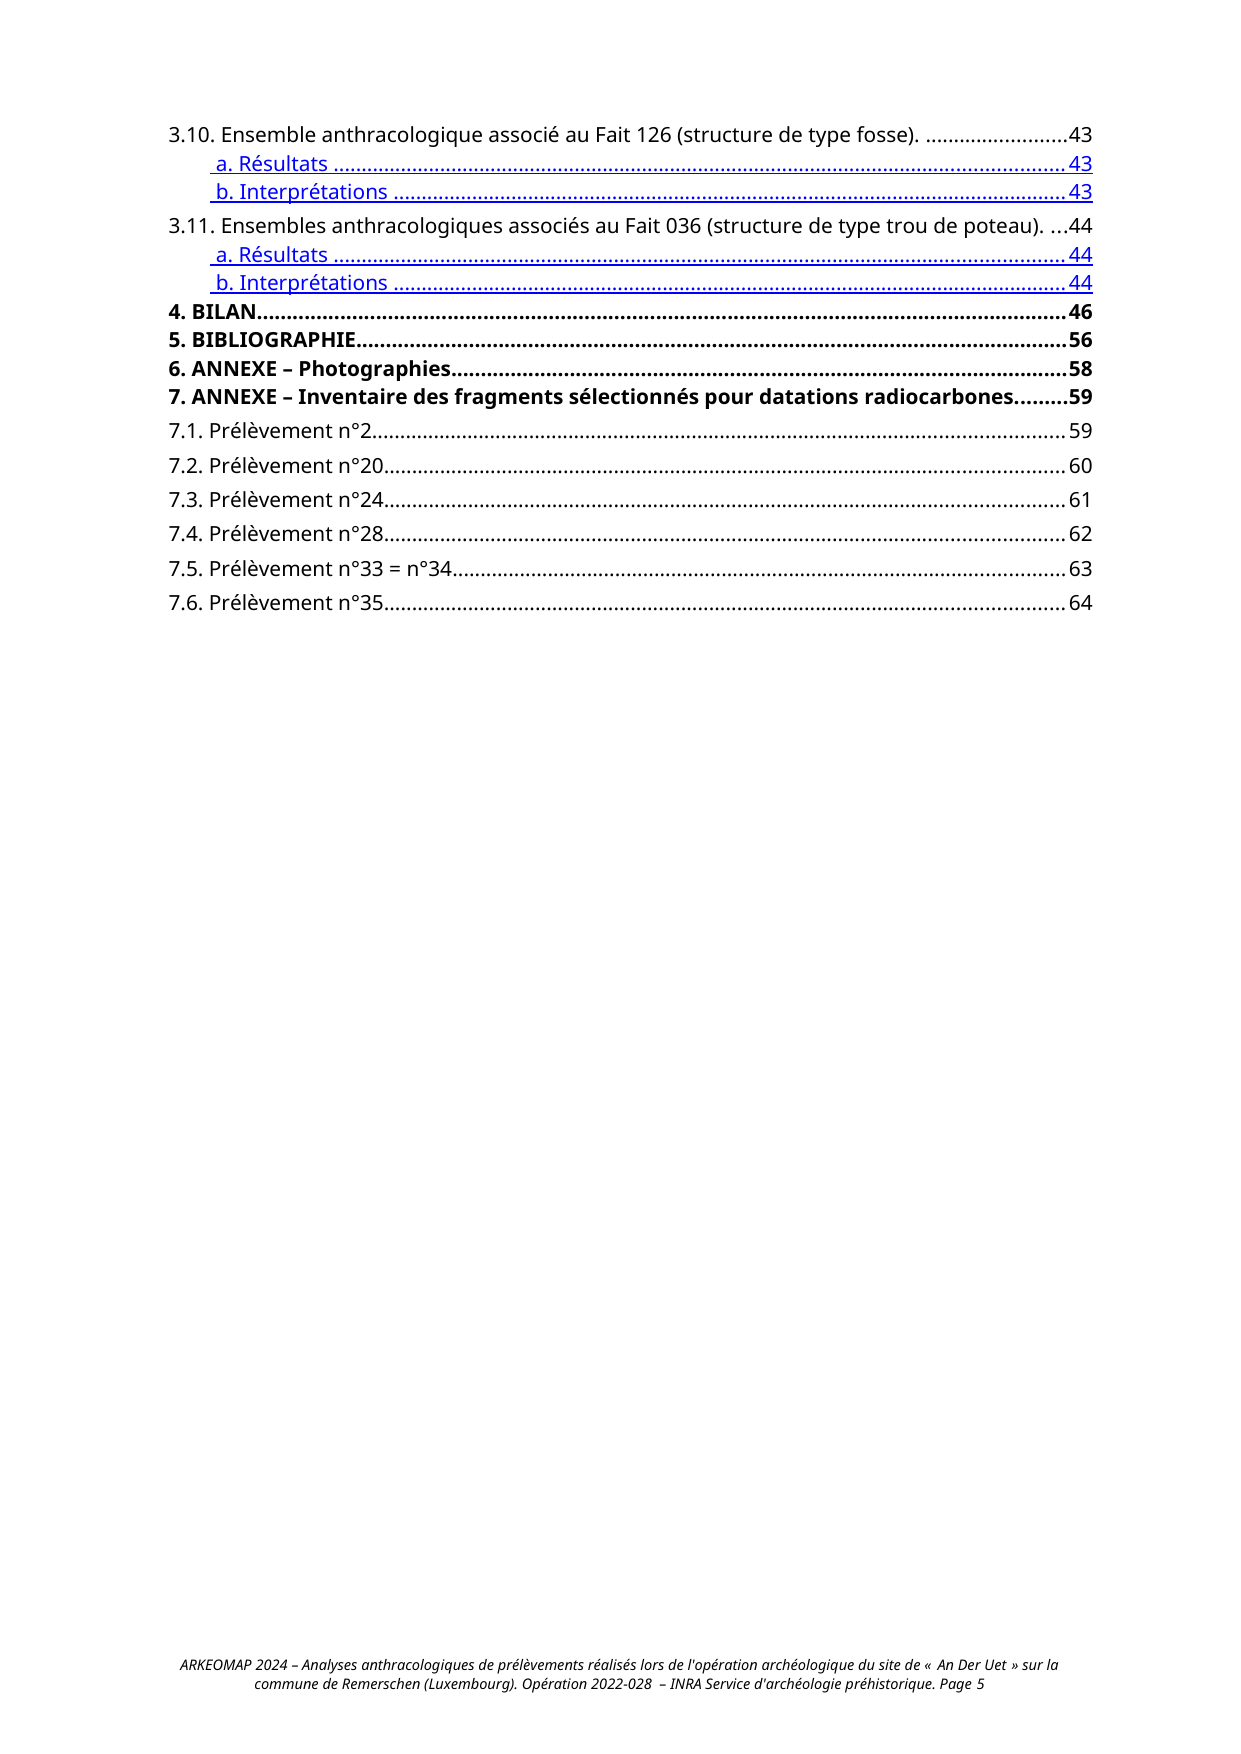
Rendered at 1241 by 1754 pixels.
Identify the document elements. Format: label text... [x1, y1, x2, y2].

text 7.6. Prélèvement n°35 64 [168, 588, 1092, 617]
text 3.10. Ensemble anthracologique associé au Fait 126 (structure de type fosse). 43 [168, 120, 1092, 149]
text 4. BILAN 46 [168, 297, 1092, 325]
text 7.1. Prélèvement n°2 59 [168, 416, 1092, 445]
text 7.4. Prélèvement n°28 62 [168, 519, 1092, 548]
text 5. BIBLIOGRAPHIE 56 [168, 325, 1092, 354]
text b. Interprétations 43 [210, 177, 1092, 201]
text 7.2. Prélèvement n°20 60 [168, 451, 1092, 479]
text 3.11. Ensembles anthracologiques associés au Fait 036 (structure de type trou de poteau). 44 [168, 211, 1092, 240]
text 7.3. Prélèvement n°24 61 [168, 485, 1092, 514]
text b. Interprétations 44 [210, 268, 1092, 292]
text 6. ANNEXE – Photographies 58 [168, 354, 1092, 382]
text 7.5. Prélèvement n°33 = n°34 63 [168, 554, 1092, 582]
text 7. ANNEXE – Inventaire des fragments sélectionnés pour datations radiocarbones. 59 [168, 382, 1092, 411]
text a. Résultats 44 [210, 240, 1092, 264]
text a. Résultats 43 [210, 149, 1092, 173]
